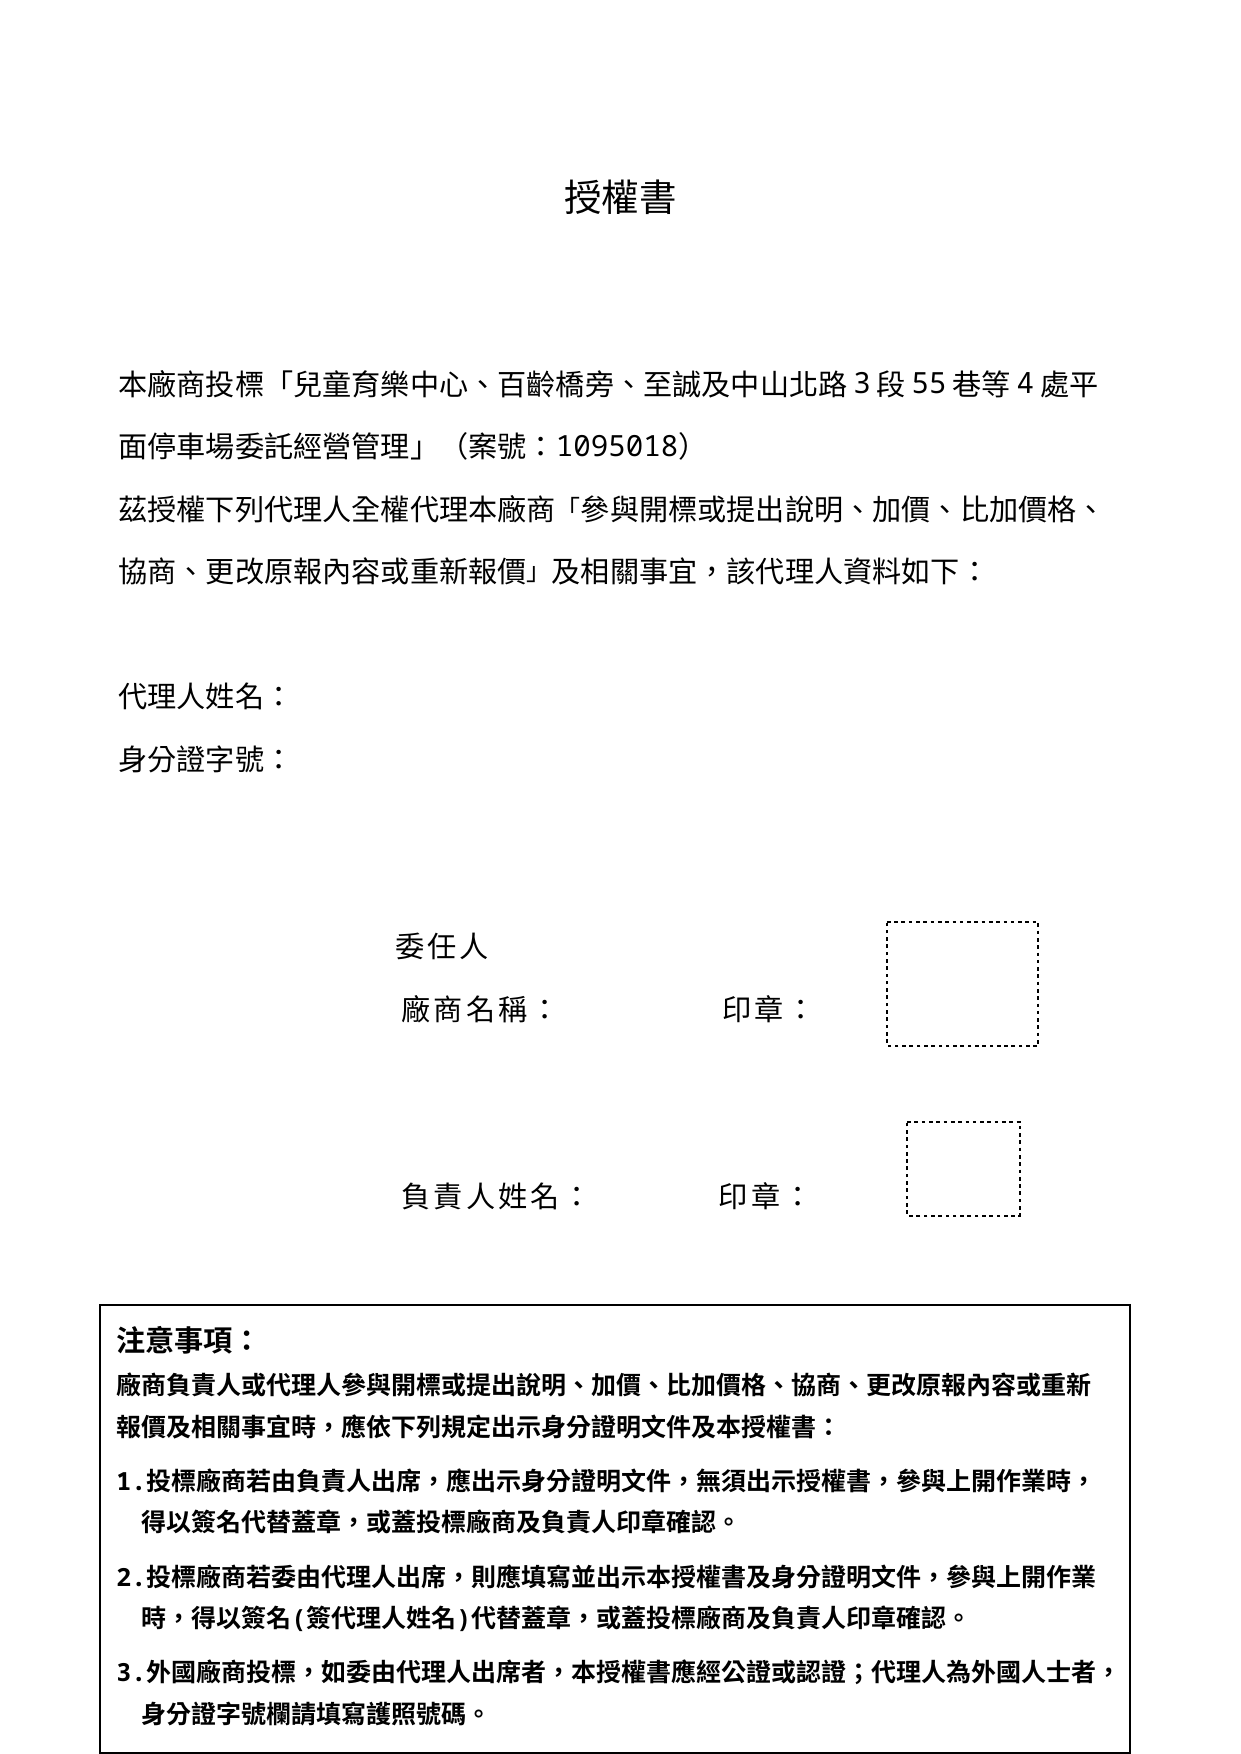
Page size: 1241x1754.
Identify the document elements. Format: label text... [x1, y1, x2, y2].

text [1020, 1153, 1122, 1216]
text 2.投標廠商若委由代理人出席，則應填寫並出示本授權書及身分證明文件，參與上開作業時，得以簽名(簽代理人姓名)代替蓋章，或蓋投標廠商及負責人印章確認。 [116, 1553, 1114, 1636]
text 廠商名稱： 印章： [118, 966, 887, 1028]
text 3.外國廠商投標，如委由代理人出席者，本授權書應經公證或認證；代理人為外國人士者，身分證字號欄請填寫護照號碼。 [116, 1648, 1114, 1732]
text 代理人姓名： [118, 653, 1122, 716]
text 茲授權下列代理人全權代理本廠商「參與開標或提出說明、加價、比加價格、協商、更改原報內容或重新報價」及相關事宜，該代理人資料如下： [118, 466, 1122, 591]
text 本廠商投標「兒童育樂中心、百齡橋旁、至誠及中山北路3段55巷等4處平面停車場委託經營管理」（案號：1095018） [118, 341, 1122, 466]
text 1.投標廠商若由負責人出席，應出示身分證明文件，無須出示授權書，參與上開作業時，得以簽名代替蓋章，或蓋投標廠商及負責人印章確認。 [116, 1457, 1114, 1540]
text [1038, 966, 1122, 1028]
text 負責人姓名： 印章： [118, 1153, 907, 1216]
text 委任人 [118, 903, 1122, 966]
text 注意事項： [116, 1313, 1114, 1361]
text 廠商負責人或代理人參與開標或提出說明、加價、比加價格、協商、更改原報內容或重新報價及相關事宜時，應依下列規定出示身分證明文件及本授權書： [116, 1361, 1114, 1444]
text 身分證字號： [118, 716, 1122, 778]
text 授權書 [118, 153, 1122, 216]
